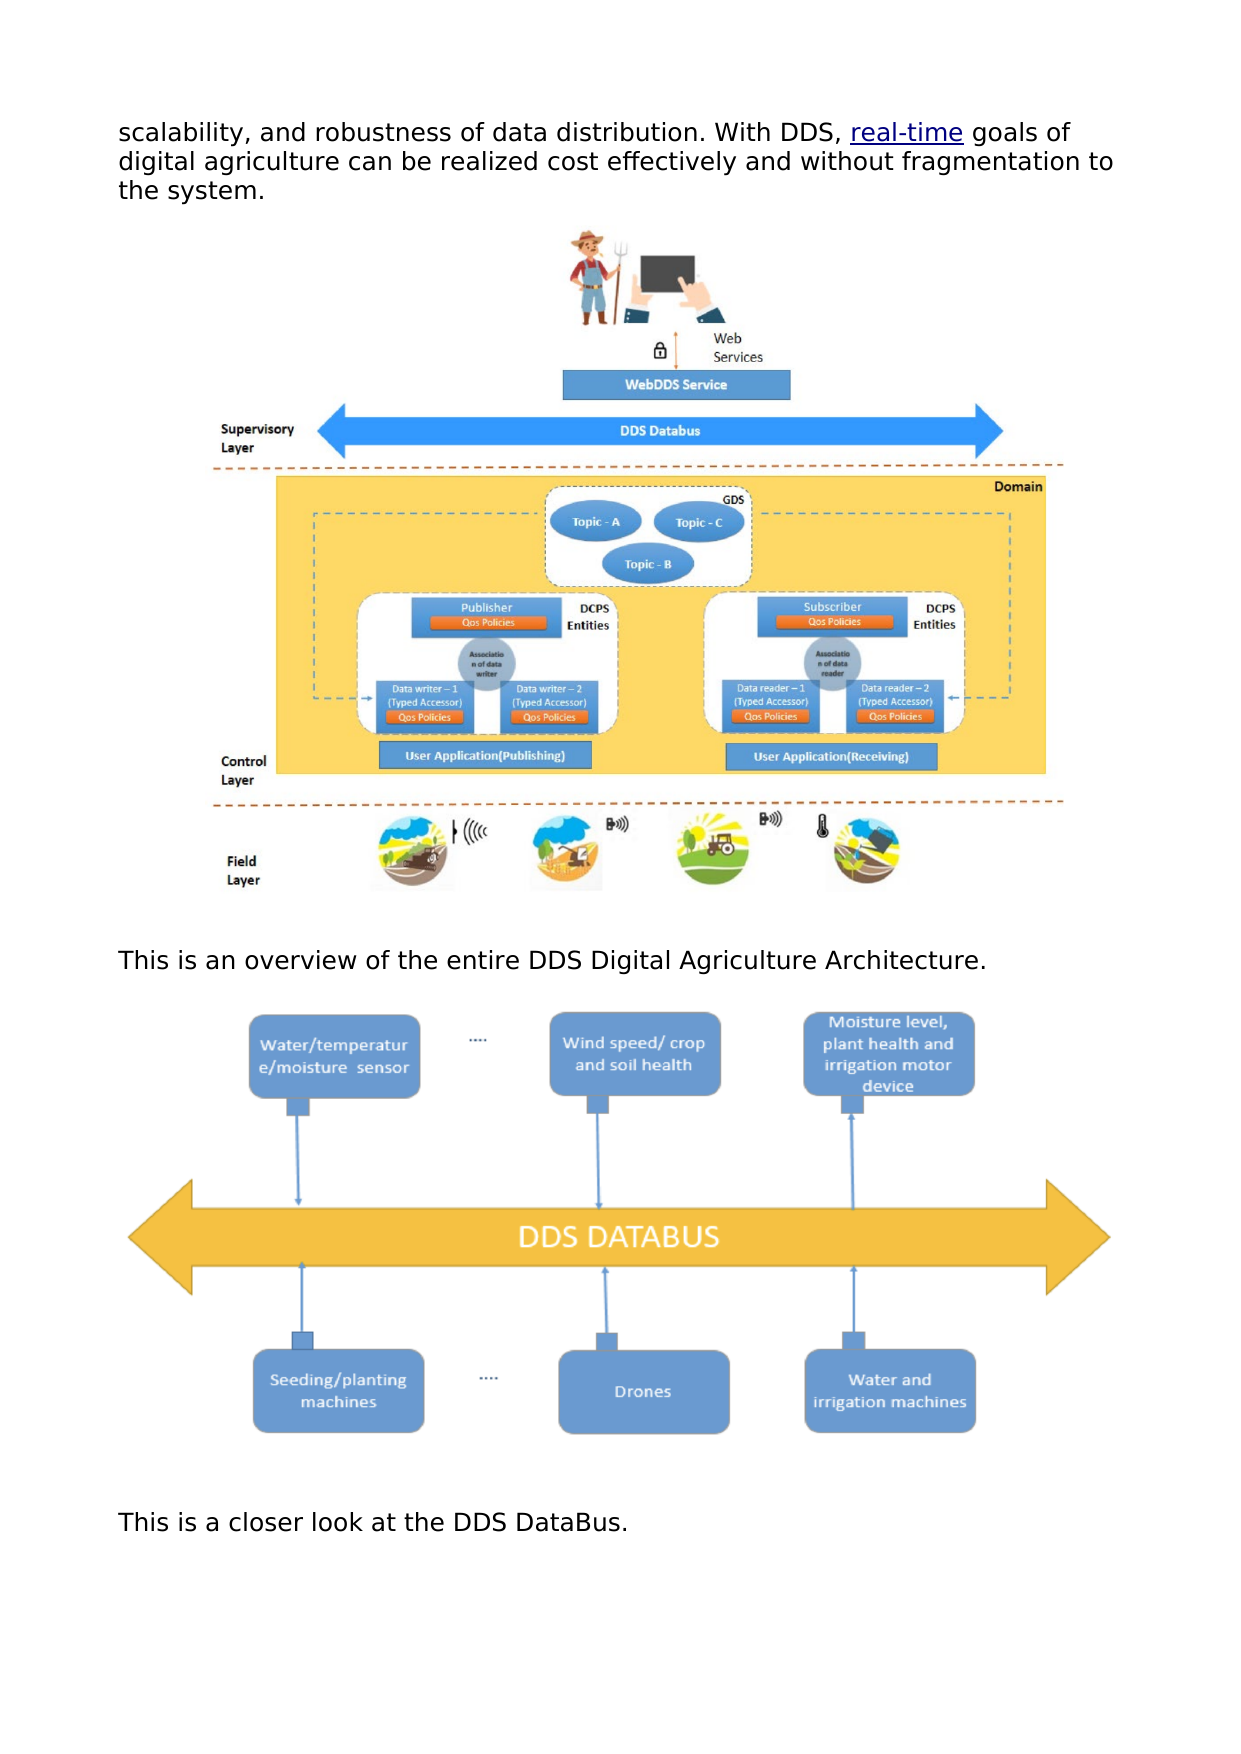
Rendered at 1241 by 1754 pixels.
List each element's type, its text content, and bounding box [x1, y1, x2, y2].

picture [118, 987, 1123, 1467]
text scalability, and robustness of data distribution. With DDS, real-time goals of digital agriculture can be realized cost effectively and without fragmentation to the system. [118, 118, 1122, 206]
picture [118, 218, 1123, 905]
text This is an overview of the entire DDS Digital Agriculture Architecture. [118, 946, 1122, 975]
text This is a closer look at the DDS DataBus. [118, 1508, 1122, 1537]
